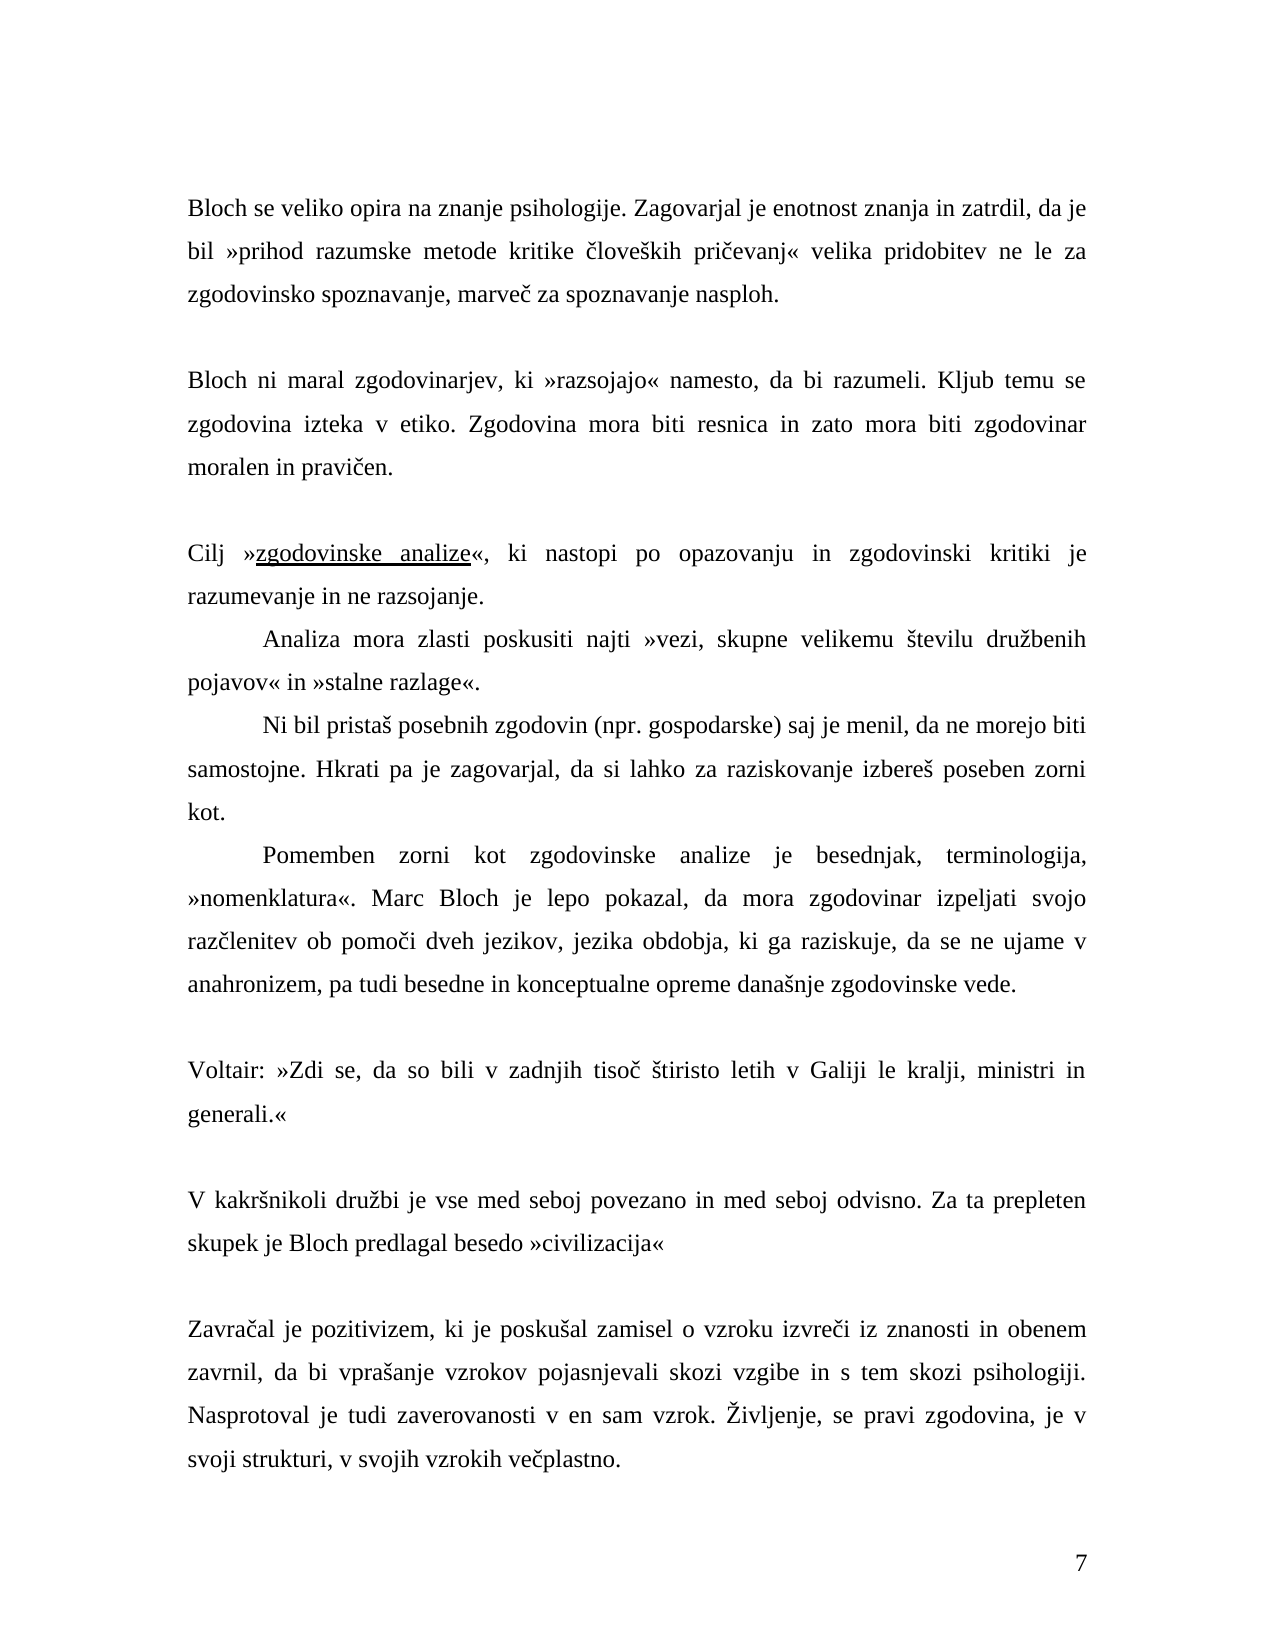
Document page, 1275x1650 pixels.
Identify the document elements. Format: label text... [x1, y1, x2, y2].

text Ni bil pristaš posebnih zgodovin (npr. gospodarske) saj je menil, da ne morejo biti samostojne. Hkrati pa je zagovarjal, da si lahko za raziskovanje izbereš poseben zorni kot. [187, 711, 1087, 826]
text Pomemben zorni kot zgodovinske analize je besednjak, terminologija, »nomenklatura«. Marc Bloch je lepo pokazal, da mora zgodovinar izpeljati svojo razčlenitev ob pomoči dveh jezikov, jezika obdobja, ki ga raziskuje, da se ne ujame v anahronizem, pa tudi besedne in konceptualne opreme današnje zgodovinske vede. [187, 840, 1087, 998]
text Cilj »zgodovinske analize«, ki nastopi po opazovanju in zgodovinski kritiki je razumevanje in ne razsojanje. [187, 538, 1087, 610]
text Analiza mora zlasti poskusiti najti »vezi, skupne velikemu številu družbenih pojavov« in »stalne razlage«. [187, 624, 1087, 696]
text Voltair: »Zdi se, da so bili v zadnjih tisoč štiristo letih v Galiji le kralji, ministri in generali.« [187, 1056, 1087, 1127]
text Bloch ni maral zgodovinarjev, ki »razsojajo« namesto, da bi razumeli. Kljub temu se zgodovina izteka v etiko. Zgodovina mora biti resnica in zato mora biti zgodovinar moralen in pravičen. [187, 366, 1087, 481]
text V kakršnikoli družbi je vse med seboj povezano in med seboj odvisno. Za ta prepleten skupek je Bloch predlagal besedo »civilizacija« [187, 1185, 1087, 1257]
text Bloch se veliko opira na znanje psihologije. Zagovarjal je enotnost znanja in zatrdil, da je bil »prihod razumske metode kritike človeških pričevanj« velika pridobitev ne le za zgodovinsko spoznavanje, marveč za spoznavanje nasploh. [187, 193, 1087, 308]
text Zavračal je pozitivizem, ki je poskušal zamisel o vzroku izvreči iz znanosti in obenem zavrnil, da bi vprašanje vzrokov pojasnjevali skozi vzgibe in s tem skozi psihologiji. Nasprotoval je tudi zaverovanosti v en sam vzrok. Življenje, se pravi zgodovina, je v svoji strukturi, v svojih vzrokih večplastno. [187, 1314, 1087, 1472]
